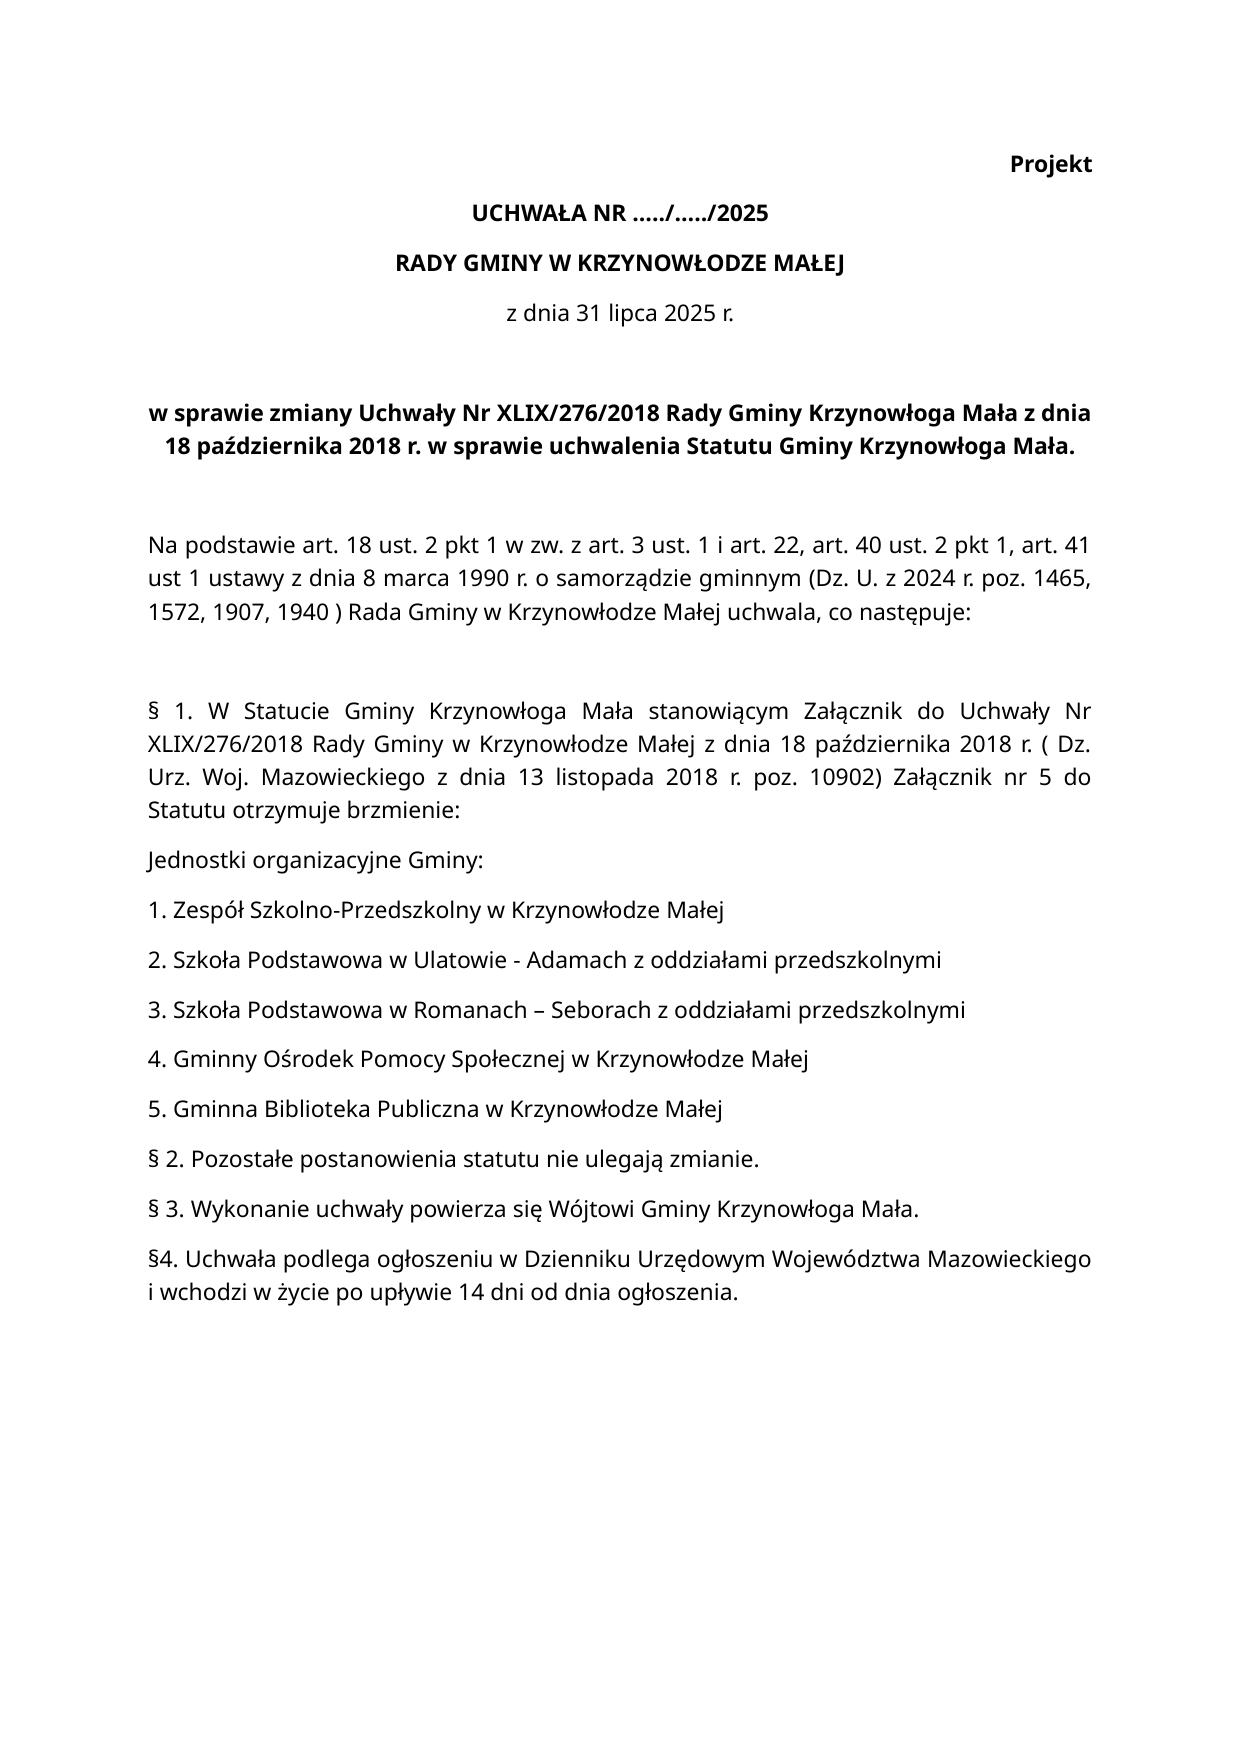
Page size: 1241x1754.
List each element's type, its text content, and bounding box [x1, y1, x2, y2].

text 2. Szkoła Podstawowa w Ulatowie - Adamach z oddziałami przedszkolnymi [148, 944, 1093, 975]
text § 2. Pozostałe postanowienia statutu nie ulegają zmianie. [148, 1143, 1093, 1174]
text Projekt [148, 148, 1093, 179]
text 1. Zespół Szkolno-Przedszkolny w Krzynowłodze Małej [148, 894, 1093, 925]
text §4. Uchwała podlega ogłoszeniu w Dzienniku Urzędowym Województwa Mazowieckiego i wchodzi w życie po upływie 14 dni od dnia ogłoszenia. [148, 1243, 1093, 1307]
text 5. Gminna Biblioteka Publiczna w Krzynowłodze Małej [148, 1093, 1093, 1124]
text 3. Szkoła Podstawowa w Romanach – Seborach z oddziałami przedszkolnymi [148, 994, 1093, 1025]
text § 1. W Statucie Gminy Krzynowłoga Mała stanowiącym Załącznik do Uchwały Nr XLIX/276/2018 Rady Gminy w Krzynowłodze Małej z dnia 18 października 2018 r. ( Dz. Urz. Woj. Mazowieckiego z dnia 13 listopada 2018 r. poz. 10902) Załącznik nr 5 do Statutu otrzymuje brzmienie: [148, 695, 1093, 826]
text RADY GMINY W KRZYNOWŁODZE MAŁEJ [148, 247, 1093, 278]
text UCHWAŁA NR …../…../2025 [148, 197, 1093, 229]
text Na podstawie art. 18 ust. 2 pkt 1 w zw. z art. 3 ust. 1 i art. 22, art. 40 ust. 2 pkt 1, art. 41 ust 1 ustawy z dnia 8 marca 1990 r. o samorządzie gminnym (Dz. U. z 2024 r. poz. 1465, 1572, 1907, 1940 ) Rada Gminy w Krzynowłodze Małej uchwala, co następuje: [148, 529, 1093, 627]
text 4. Gminny Ośrodek Pomocy Społecznej w Krzynowłodze Małej [148, 1043, 1093, 1075]
text § 3. Wykonanie uchwały powierza się Wójtowi Gminy Krzynowłoga Mała. [148, 1193, 1093, 1224]
text Jednostki organizacyjne Gminy: [148, 844, 1093, 876]
text z dnia 31 lipca 2025 r. [148, 297, 1093, 328]
text w sprawie zmiany Uchwały Nr XLIX/276/2018 Rady Gminy Krzynowłoga Mała z dnia 18 października 2018 r. w sprawie uchwalenia Statutu Gminy Krzynowłoga Mała. [148, 397, 1093, 461]
